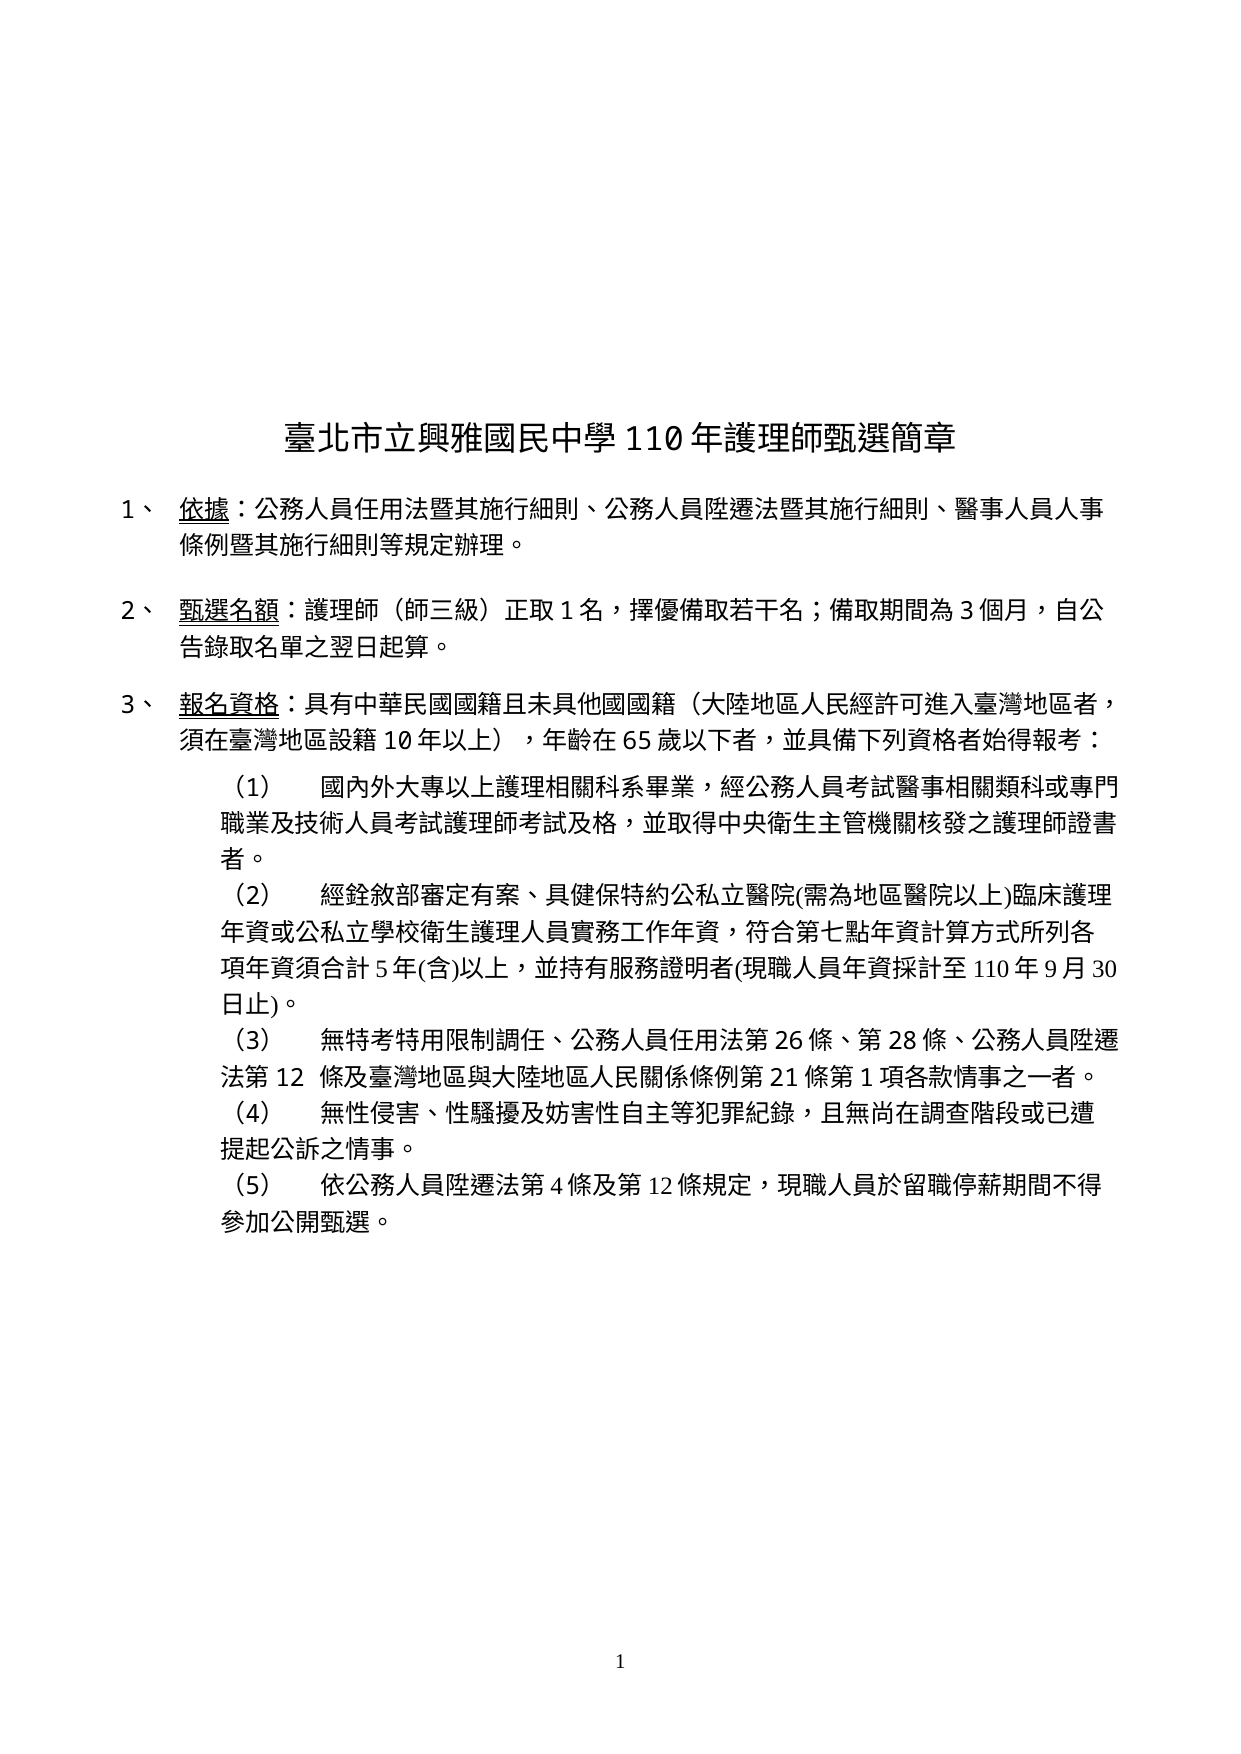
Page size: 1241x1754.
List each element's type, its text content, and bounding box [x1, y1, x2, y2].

list 無性侵害、性騷擾及妨害性自主等犯罪紀錄，且無尚在調查階段或已遭提起公訴之情事。 [220, 1093, 1120, 1166]
list 經銓敘部審定有案、具健保特約公私立醫院(需為地區醫院以上)臨床護理年資或公私立學校衛生護理人員實務工作年資，符合第七點年資計算方式所列各項年資須合計5年(含)以上，並持有服務證明者(現職人員年資採計至110年9月30日止)。 [220, 876, 1120, 1021]
list 依公務人員陞遷法第4條及第12條規定，現職人員於留職停薪期間不得參加公開甄選。 [220, 1166, 1120, 1238]
list 甄選名額：護理師（師三級）正取1名，擇優備取若干名；備取期間為3個月，自公告錄取名單之翌日起算。 [120, 591, 1120, 663]
list 無特考特用限制調任、公務人員任用法第26條、第28條、公務人員陞遷法第12 條及臺灣地區與大陸地區人民關係條例第21條第1項各款情事之一者。 [220, 1021, 1120, 1093]
list 依據：公務人員任用法暨其施行細則、公務人員陞遷法暨其施行細則、醫事人員人事條例暨其施行細則等規定辦理。 [120, 489, 1120, 562]
text 臺北市立興雅國民中學110年護理師甄選簡章 [120, 412, 1120, 460]
list 報名資格：具有中華民國國籍且未具他國國籍（大陸地區人民經許可進入臺灣地區者，須在臺灣地區設籍10年以上），年齡在65歲以下者，並具備下列資格者始得報考： [120, 684, 1120, 757]
list 國內外大專以上護理相關科系畢業，經公務人員考試醫事相關類科或專門職業及技術人員考試護理師考試及格，並取得中央衛生主管機關核發之護理師證書者。 [220, 767, 1120, 876]
